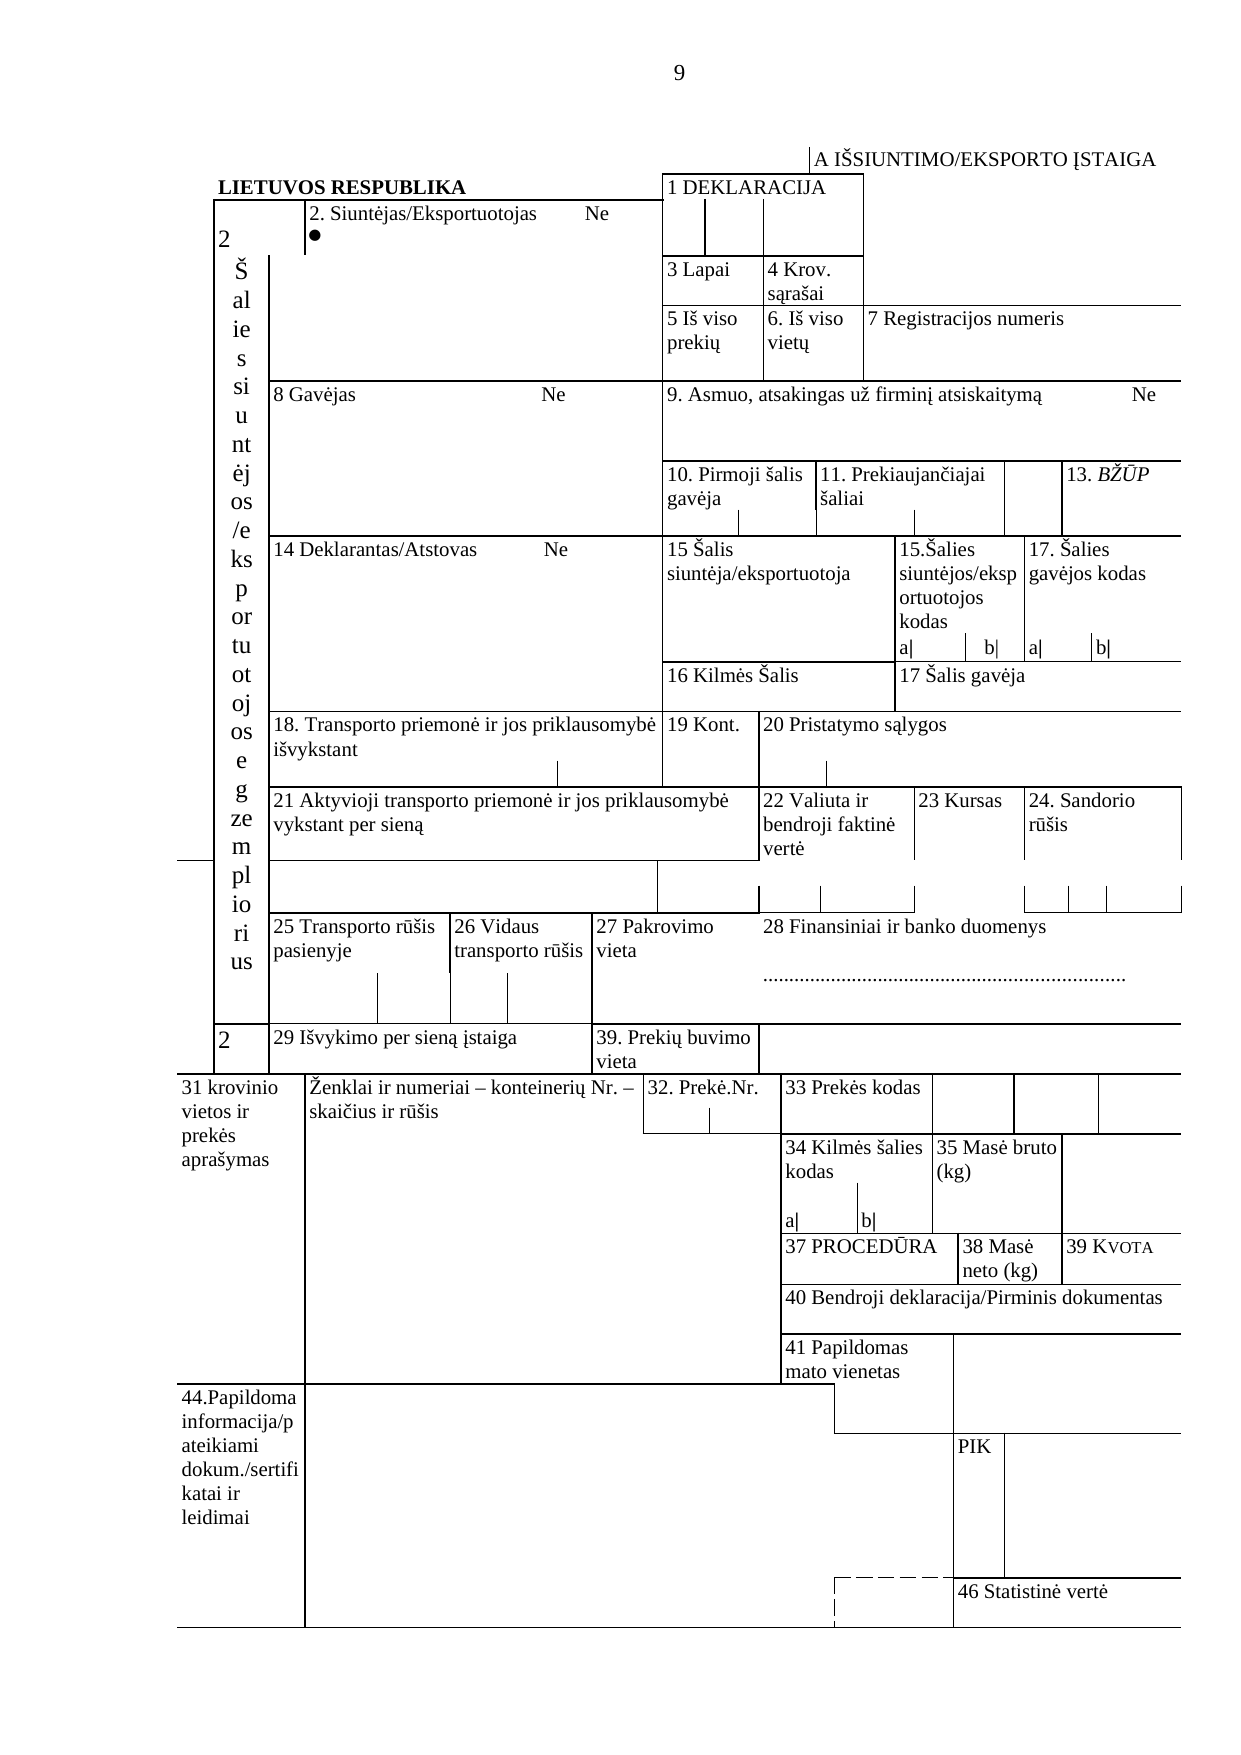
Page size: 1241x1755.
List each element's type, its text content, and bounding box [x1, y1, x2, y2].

table_cell 17. Šalies gavėjos kodas [1025, 537, 1181, 633]
table_cell 2. Siuntėjas/Eksportuotojas Ne  [306, 201, 662, 255]
table_cell [1005, 462, 1061, 535]
table_cell [965, 860, 1004, 886]
table_cell 37 PROCEDŪRA [782, 1234, 957, 1284]
table_cell [663, 510, 738, 535]
table_cell 39 Kvota [1063, 1234, 1181, 1284]
table_cell [764, 354, 863, 380]
table_cell [663, 354, 763, 380]
table_cell [954, 860, 958, 886]
table_cell 26 Vidaus transporto rūšis [451, 914, 591, 973]
table_cell [1106, 860, 1181, 886]
table_cell [1015, 1075, 1098, 1133]
table_cell [954, 1335, 1181, 1383]
table_cell [306, 1233, 780, 1284]
table_cell 16 Kilmės Šalis [663, 663, 894, 711]
table_cell [644, 1108, 709, 1133]
table_cell 5 Iš viso prekių [663, 306, 763, 354]
table_cell [827, 860, 834, 886]
table_cell [451, 973, 507, 1023]
table_cell [270, 305, 662, 354]
table_cell 13. BŽŪP [1063, 462, 1181, 535]
table_cell 38 Masė neto (kg) [959, 1234, 1061, 1284]
table_cell [1069, 886, 1106, 912]
table_cell [177, 861, 213, 912]
table_cell 32. Prekė.Nr. [644, 1075, 780, 1107]
table_cell 25 Transporto rūšis pasienyje [270, 914, 449, 973]
table_cell [1025, 886, 1068, 912]
table_cell [933, 1075, 1013, 1133]
table_cell [177, 1023, 213, 1073]
table_cell 17 Šalis gavėja [896, 662, 1181, 711]
table_cell [895, 860, 914, 886]
table_cell PIK [954, 1434, 1004, 1577]
table_cell [177, 199, 213, 255]
table_cell [915, 510, 1004, 535]
table_cell [781, 860, 809, 886]
table_cell [835, 860, 842, 886]
table_cell [759, 860, 763, 886]
table_cell [1024, 860, 1062, 886]
table_cell 2 [215, 1025, 268, 1073]
table_cell [177, 255, 213, 304]
table_cell [177, 305, 213, 354]
table_cell Ženklai ir numeriai – konteinerių Nr. – skaičius ir rūšis [306, 1075, 643, 1133]
table_cell 15.Šalies siuntėjos/eksportuotojos kodas [896, 537, 1024, 633]
table_cell [835, 1434, 953, 1577]
table_cell [1107, 886, 1181, 912]
table_cell 3 Lapai [663, 257, 763, 304]
table_cell a| [896, 633, 965, 661]
table_cell [915, 886, 1024, 912]
table_cell 33 Prekės kodas [782, 1075, 932, 1133]
table_cell [864, 173, 1181, 199]
table_cell [863, 860, 895, 886]
table_cell [270, 255, 662, 304]
table_cell 35 Masė bruto (kg) [933, 1135, 1061, 1232]
table_cell [760, 761, 826, 786]
table_cell 2 [215, 201, 304, 255]
table_cell [508, 973, 591, 1023]
table_cell 39. Prekių buvimo vieta [593, 1025, 758, 1073]
table_cell [810, 860, 816, 886]
table_cell 31 krovinio vietos ir prekės aprašymas [177, 1075, 304, 1232]
table_cell [177, 1233, 304, 1284]
table_cell [914, 860, 932, 886]
table_cell 20 Pristatymo sąlygos [760, 712, 1181, 761]
table_cell b| [966, 633, 1024, 661]
table_cell [1063, 1135, 1181, 1232]
table_cell [378, 973, 450, 1023]
table_cell [706, 199, 763, 255]
table_cell 44.Papildoma informacija/pateikiami dokum./sertifikatai ir leidimai [177, 1385, 304, 1577]
table_cell b| [1092, 633, 1181, 661]
table_cell 21 Aktyvioji transporto priemonė ir jos priklausomybė vykstant per sieną [270, 788, 758, 860]
table_cell a| [1025, 633, 1091, 661]
table_cell 40 Bendroji deklaracija/Pirminis dokumentas [782, 1285, 1181, 1333]
table_cell [177, 380, 213, 460]
table_header A IŠSIUNTIMO/EKSPORTO ĮSTAIGA [810, 147, 1181, 173]
table_cell [954, 1383, 1181, 1433]
table_cell [558, 761, 662, 786]
table_cell [1005, 1434, 1181, 1577]
table_cell b| [858, 1183, 932, 1232]
table_cell 27 Pakrovimo vieta [593, 914, 759, 1023]
table_cell [1099, 860, 1106, 886]
table_cell [177, 661, 213, 711]
table_cell [270, 661, 662, 711]
table_cell 11. Prekiaujančiajai šaliai [817, 462, 1004, 509]
table_cell 15 Šalis siuntėja/eksportuotoja [663, 537, 894, 661]
table_cell [835, 1577, 953, 1627]
table_cell 41 Papildomas mato vienetas [782, 1335, 953, 1383]
table_cell 23 Kursas [915, 788, 1024, 860]
table_cell [1092, 860, 1098, 886]
table_cell [306, 1433, 834, 1577]
table_header [663, 147, 809, 173]
table_cell [857, 860, 863, 886]
table_cell a| [782, 1183, 857, 1232]
table_cell [306, 1284, 780, 1333]
table_cell Šalies siuntėjos/eksportuotojos egzempliorius [215, 255, 268, 1023]
table_cell [177, 535, 213, 661]
table_cell 7 Registracijos numeris [864, 306, 1181, 354]
table_cell 29 Išvykimo per sieną įstaiga [270, 1024, 591, 1073]
table_cell [177, 786, 213, 860]
table_cell [1069, 860, 1092, 886]
table_cell [821, 886, 914, 912]
table_cell 28 Finansiniai ir banko duomenys [759, 912, 1181, 1023]
table_cell [270, 973, 377, 1023]
table_cell 34 Kilmės šalies kodas [782, 1135, 932, 1183]
table_cell [270, 861, 657, 912]
table_cell [820, 860, 827, 886]
table_cell [739, 510, 816, 535]
table_cell 8 Gavėjas Ne [270, 382, 662, 460]
table_cell [177, 1284, 304, 1333]
table_cell [177, 1333, 304, 1383]
table_cell [1009, 860, 1014, 886]
table_cell [306, 1333, 780, 1383]
table_cell [177, 711, 213, 786]
table_cell [177, 912, 213, 1023]
table_cell [270, 761, 557, 786]
table_cell 22 Valiuta ir bendroji faktinė vertė [760, 788, 914, 860]
table_cell [1014, 860, 1024, 886]
table_cell LIETUVOS RESPUBLIKA [214, 173, 662, 199]
table_cell 1 DEKLARACIJA [663, 175, 863, 199]
table_cell 19 Kont. [663, 712, 758, 786]
table_cell [842, 860, 857, 886]
table_cell [177, 460, 213, 535]
table_cell [932, 860, 953, 886]
table_cell [306, 1577, 834, 1627]
table_cell [270, 460, 662, 535]
table_cell [864, 354, 1181, 380]
table_cell [710, 1108, 780, 1133]
table_cell [760, 1025, 1181, 1073]
table_cell [835, 1383, 953, 1433]
table_cell 14 Deklarantas/Atstovas Ne [270, 537, 662, 661]
table_cell [177, 354, 213, 380]
table_cell [306, 1385, 834, 1433]
table_cell [306, 1133, 780, 1232]
table_cell [864, 255, 1181, 304]
table_cell [1004, 860, 1009, 886]
table_cell 46 Statistinė vertė [954, 1579, 1181, 1627]
table_cell [760, 886, 820, 912]
table_cell [663, 199, 704, 255]
table_cell [658, 861, 759, 912]
table_cell [1099, 1075, 1181, 1133]
table_cell 9. Asmuo, atsakingas už firminį atsiskaitymą Ne [663, 382, 1181, 460]
table_cell [177, 173, 214, 199]
table_cell [763, 860, 781, 886]
table_cell [864, 199, 1181, 255]
table_cell [1062, 860, 1069, 886]
table_cell 6. Iš viso vietų [764, 306, 863, 354]
table_cell 24. Sandorio rūšis [1025, 788, 1181, 860]
table_cell 4 Krov. sąrašai [764, 257, 863, 304]
table_cell [827, 761, 1181, 786]
table_cell [764, 199, 863, 255]
table_cell [958, 860, 965, 886]
table_cell 18. Transporto priemonė ir jos priklausomybė išvykstant [270, 712, 662, 761]
table_cell 10. Pirmoji šalis gavėja [663, 462, 815, 509]
table_cell [816, 860, 820, 886]
table_header [177, 147, 663, 173]
table_cell [177, 1577, 304, 1627]
table_cell [270, 354, 662, 380]
table_cell [817, 510, 914, 535]
